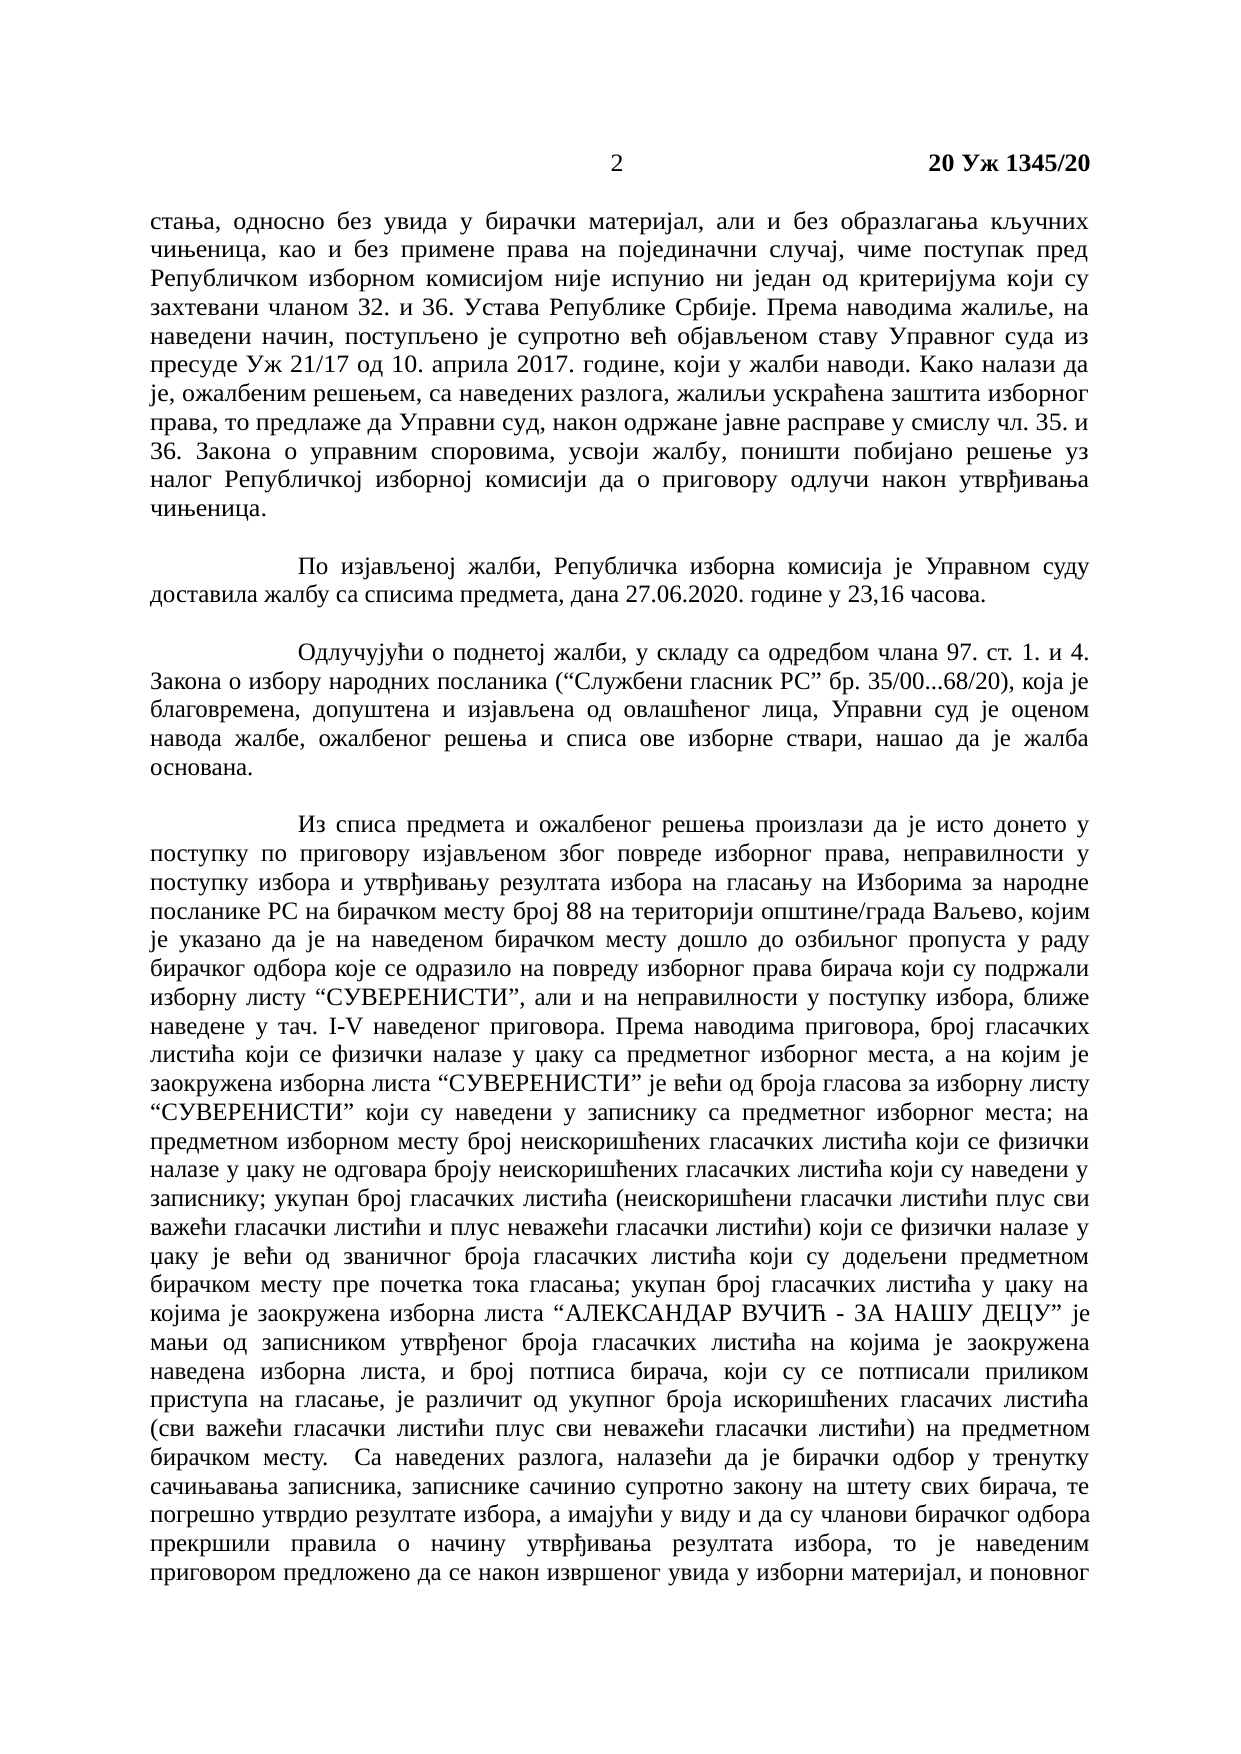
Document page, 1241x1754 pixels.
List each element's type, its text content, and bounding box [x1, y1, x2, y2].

text стања, односно без увида у бирачки материјал, али и без образлагања кључних чињеница, као и без примене права на појединачни случај, чиме поступак пред Републичком изборном комисијом није испунио ни један од критеријума који су захтевани чланом 32. и 36. Устава Републике Србије. Према наводима жалиље, на наведени начин, поступљено је супротно већ објављеном ставу Управног суда из пресуде Уж 21/17 од 10. априла 2017. године, који у жалби наводи. Како налази да је, ожалбеним решењем, са наведених разлога, жалиљи ускраћена заштита изборног права, то предлаже да Управни суд, након одржане јавне расправе у смислу чл. 35. и 36. Закона о управним споровима, усвоји жалбу, поништи побијано решење уз налог Републичкој изборној комисији да о приговору одлучи након утврђивања чињеница. [150, 206, 1090, 522]
text По изјављеној жалби, Републичка изборна комисија је Управном суду доставила жалбу са списима предмета, дана 27.06.2020. године у 23,16 часова. [150, 551, 1090, 608]
text Одлучујући о поднетој жалби, у складу са одредбом члана 97. ст. 1. и 4. Закона о избору народних посланика (“Службени гласник РС” бр. 35/00...68/20), која је благовремена, допуштена и изјављена од овлашћеног лица, Управни суд је оценом навода жалбе, ожалбеног решења и списа ове изборне ствари, нашао да је жалба основана. [150, 637, 1090, 781]
text Из списа предмета и ожалбеног решења произлази да је исто донето у поступку по приговору изјављеном због повреде изборног права, неправилности у поступку избора и утврђивању резултата избора на гласању на Изборима за народне посланике РС на бирачком месту број 88 на територији општине/града Ваљево, којим је указано да је на наведеном бирачком месту дошло до озбиљног пропуста у раду бирачког одбора које се одразило на повреду изборног права бирача који су подржали изборну листу “СУВЕРЕНИСТИ”, али и на неправилности у поступку избора, ближе наведене у тач. I-V наведеног приговора. Према наводима приговора, број гласачких листића који се физички налазе у џаку са предметног изборног места, а на којим је заокружена изборна листа “СУВЕРЕНИСТИ” је већи од броја гласова за изборну листу “СУВЕРЕНИСТИ” који су наведени у записнику са предметног изборног места; на предметном изборном месту број неискоришћених гласачких листића који се физички налазе у џаку не одговара броју неискоришћених гласачких листића који су наведени у записнику; укупан број гласачких листића (неискоришћени гласачки листићи плус сви важећи гласачки листићи и плус неважећи гласачки листићи) који се физички налазе у џаку је већи од званичног броја гласачких листића који су додељени предметном бирачком месту пре почетка тока гласања; укупан број гласачких листића у џаку на којима је заокружена изборна листа “АЛЕКСАНДАР ВУЧИЋ - ЗА НАШУ ДЕЦУ” је мањи од записником утврђеног броја гласачких листића на којима је заокружена наведена изборна листа, и број потписа бирача, који су се потписали приликом приступа на гласање, је различит од укупног броја искоришћених гласачих листића (сви важећи гласачки листићи плус сви неважећи гласачки листићи) на предметном бирачком месту. Са наведених разлога, налазећи да је бирачки одбор у тренутку сачињавања записника, записнике сачинио супротно закону на штету свих бирача, те погрешно утврдио резултате избора, а имајући у виду и да су чланови бирачког одбора прекршили правила о начину утврђивања резултата избора, то је наведеним приговором предложено да се након извршеног увида у изборни материјал, и поновног [150, 809, 1090, 1586]
